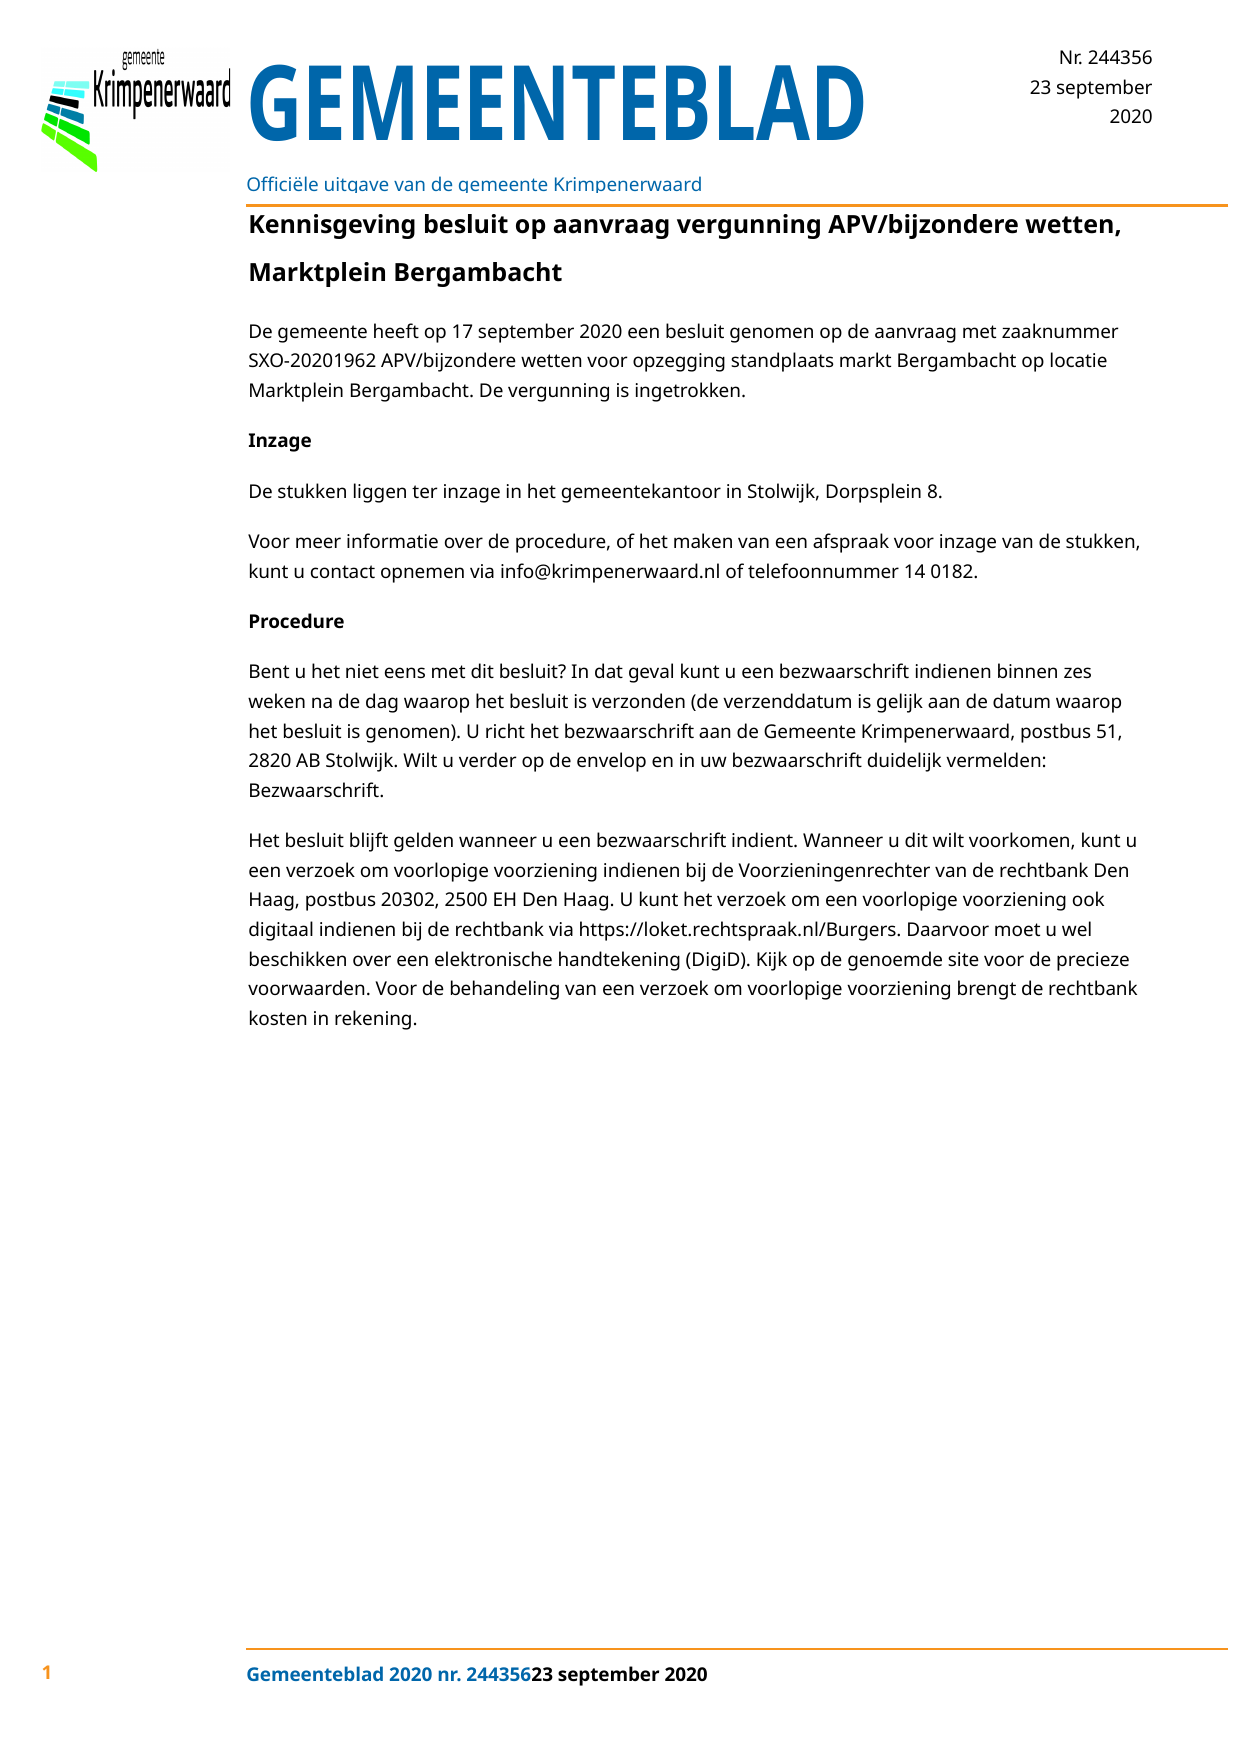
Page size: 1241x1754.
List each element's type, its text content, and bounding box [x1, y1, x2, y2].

text Voor meer informatie over de procedure, of het maken van een afspraak voor inzage van de stukken, kunt u contact opnemen via info@krimpenerwaard.nl of telefoonnummer 14 0182. [248, 528, 1152, 584]
text Kennisgeving besluit op aanvraag vergunning APV/bijzondere wetten, Marktplein Bergambacht [248, 207, 1152, 288]
text De stukken liggen ter inzage in het gemeentekantoor in Stolwijk, Dorpsplein 8. [248, 478, 1152, 504]
text De gemeente heeft op 17 september 2020 een besluit genomen op de aanvraag met zaaknummer SXO-20201962 APV/bijzondere wetten voor opzegging standplaats markt Bergambacht op locatie Marktplein Bergambacht. De vergunning is ingetrokken. [248, 318, 1152, 403]
text Bent u het niet eens met dit besluit? In dat geval kunt u een bezwaarschrift indienen binnen zes weken na de dag waarop het besluit is verzonden (de verzenddatum is gelijk aan de datum waarop het besluit is genomen). U richt het bezwaarschrift aan de Gemeente Krimpenerwaard, postbus 51, 2820 AB Stolwijk. Wilt u verder op de envelop en in uw bezwaarschrift duidelijk vermelden: Bezwaarschrift. [248, 659, 1152, 803]
picture [41, 47, 231, 172]
text Het besluit blijft gelden wanneer u een bezwaarschrift indient. Wanneer u dit wilt voorkomen, kunt u een verzoek om voorlopige voorziening indienen bij de Voorzieningenrechter van de rechtbank Den Haag, postbus 20302, 2500 EH Den Haag. U kunt het verzoek om een voorlopige voorziening ook digitaal indienen bij de rechtbank via https://loket.rechtspraak.nl/Burgers. Daarvoor moet u wel beschikken over een elektronische handtekening (DigiD). Kijk op de genoemde site voor de precieze voorwaarden. Voor de behandeling van een verzoek om voorlopige voorziening brengt de rechtbank kosten in rekening. [248, 827, 1152, 1031]
text Procedure [248, 608, 1152, 634]
text Inzage [248, 427, 1152, 453]
